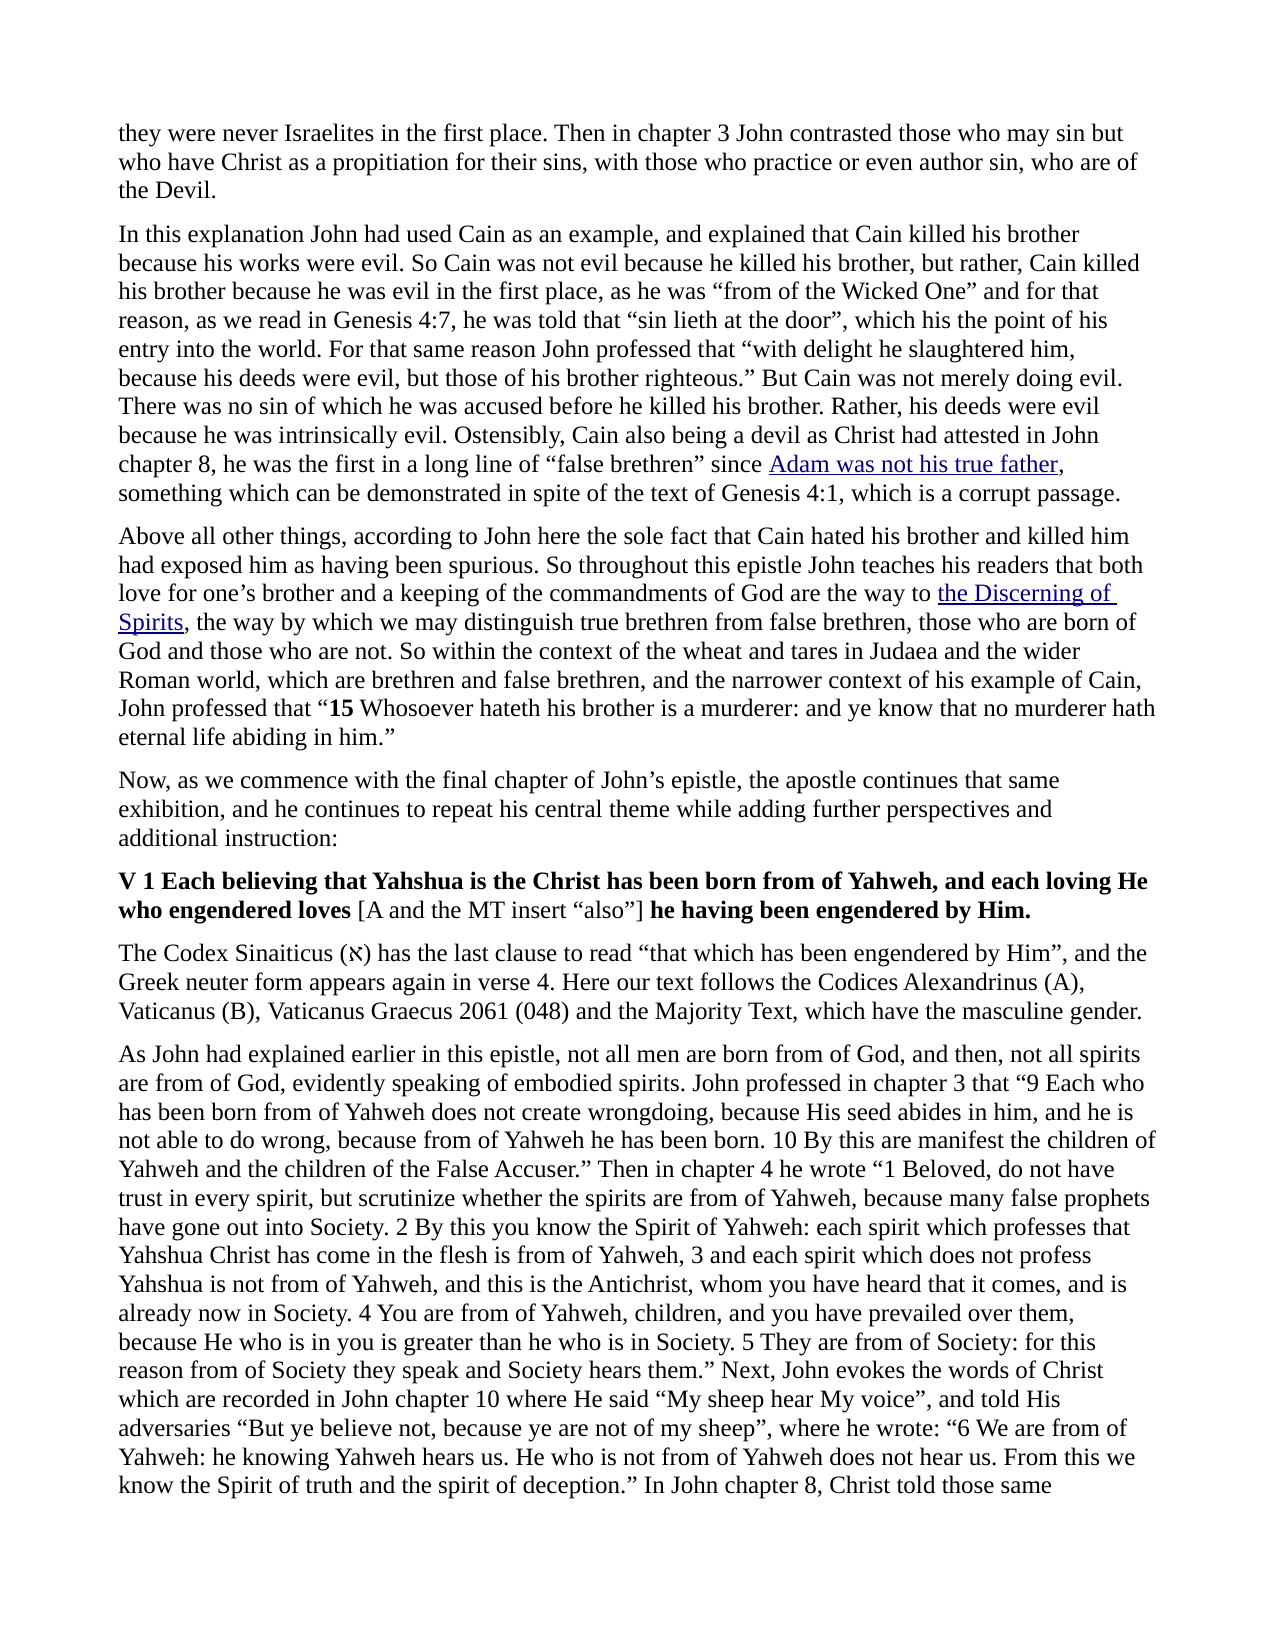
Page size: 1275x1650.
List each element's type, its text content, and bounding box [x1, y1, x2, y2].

text Now, as we commence with the final chapter of John’s epistle, the apostle continues that same exhibition, and he continues to repeat his central theme while adding further perspectives and additional instruction: [118, 766, 1157, 852]
text they were never Israelites in the first place. Then in chapter 3 John contrasted those who may sin but who have Christ as a propitiation for their sins, with those who practice or even author sin, who are of the Devil. [118, 118, 1157, 204]
text The Codex Sinaiticus (א) has the last clause to read “that which has been engendered by Him”, and the Greek neuter form appears again in verse 4. Here our text follows the Codices Alexandrinus (A), Vaticanus (B), Vaticanus Graecus 2061 (048) and the Majority Text, which have the masculine gender. [118, 938, 1157, 1025]
text As John had explained earlier in this epistle, not all men are born from of God, and then, not all spirits are from of God, evidently speaking of embodied spirits. John professed in chapter 3 that “9 Each who has been born from of Yahweh does not create wrongdoing, because His seed abides in him, and he is not able to do wrong, because from of Yahweh he has been born. 10 By this are manifest the children of Yahweh and the children of the False Accuser.” Then in chapter 4 he wrote “1 Beloved, do not have trust in every spirit, but scrutinize whether the spirits are from of Yahweh, because many false prophets have gone out into Society. 2 By this you know the Spirit of Yahweh: each spirit which professes that Yahshua Christ has come in the flesh is from of Yahweh, 3 and each spirit which does not profess Yahshua is not from of Yahweh, and this is the Antichrist, whom you have heard that it comes, and is already now in Society. 4 You are from of Yahweh, children, and you have prevailed over them, because He who is in you is greater than he who is in Society. 5 They are from of Society: for this reason from of Society they speak and Society hears them.” Next, John evokes the words of Christ which are recorded in John chapter 10 where He said “My sheep hear My voice”, and told His adversaries “But ye believe not, because ye are not of my sheep”, where he wrote: “6 We are from of Yahweh: he knowing Yahweh hears us. He who is not from of Yahweh does not hear us. From this we know the Spirit of truth and the spirit of deception.” In John chapter 8, Christ told those same [118, 1039, 1157, 1499]
text Above all other things, according to John here the sole fact that Cain hated his brother and killed him had exposed him as having been spurious. So throughout this epistle John teaches his readers that both love for one’s brother and a keeping of the commandments of God are the way to the Discerning of Spirits, the way by which we may distinguish true brethren from false brethren, those who are born of God and those who are not. So within the context of the wheat and tares in Judaea and the wider Roman world, which are brethren and false brethren, and the narrower context of his example of Cain, John professed that “15 Whosoever hateth his brother is a murderer: and ye know that no murderer hath eternal life abiding in him.” [118, 521, 1157, 751]
text V 1 Each believing that Yahshua is the Christ has been born from of Yahweh, and each loving He who engendered loves [A and the MT insert “also”] he having been engendered by Him. [118, 866, 1157, 924]
text In this explanation John had used Cain as an example, and explained that Cain killed his brother because his works were evil. So Cain was not evil because he killed his brother, but rather, Cain killed his brother because he was evil in the first place, as he was “from of the Wicked One” and for that reason, as we read in Genesis 4:7, he was told that “sin lieth at the door”, which his the point of his entry into the world. For that same reason John professed that “with delight he slaughtered him, because his deeds were evil, but those of his brother righteous.” But Cain was not merely doing evil. There was no sin of which he was accused before he killed his brother. Rather, his deeds were evil because he was intrinsically evil. Ostensibly, Cain also being a devil as Christ had attested in John chapter 8, he was the first in a long line of “false brethren” since Adam was not his true father, something which can be demonstrated in spite of the text of Genesis 4:1, which is a corrupt passage. [118, 219, 1157, 506]
